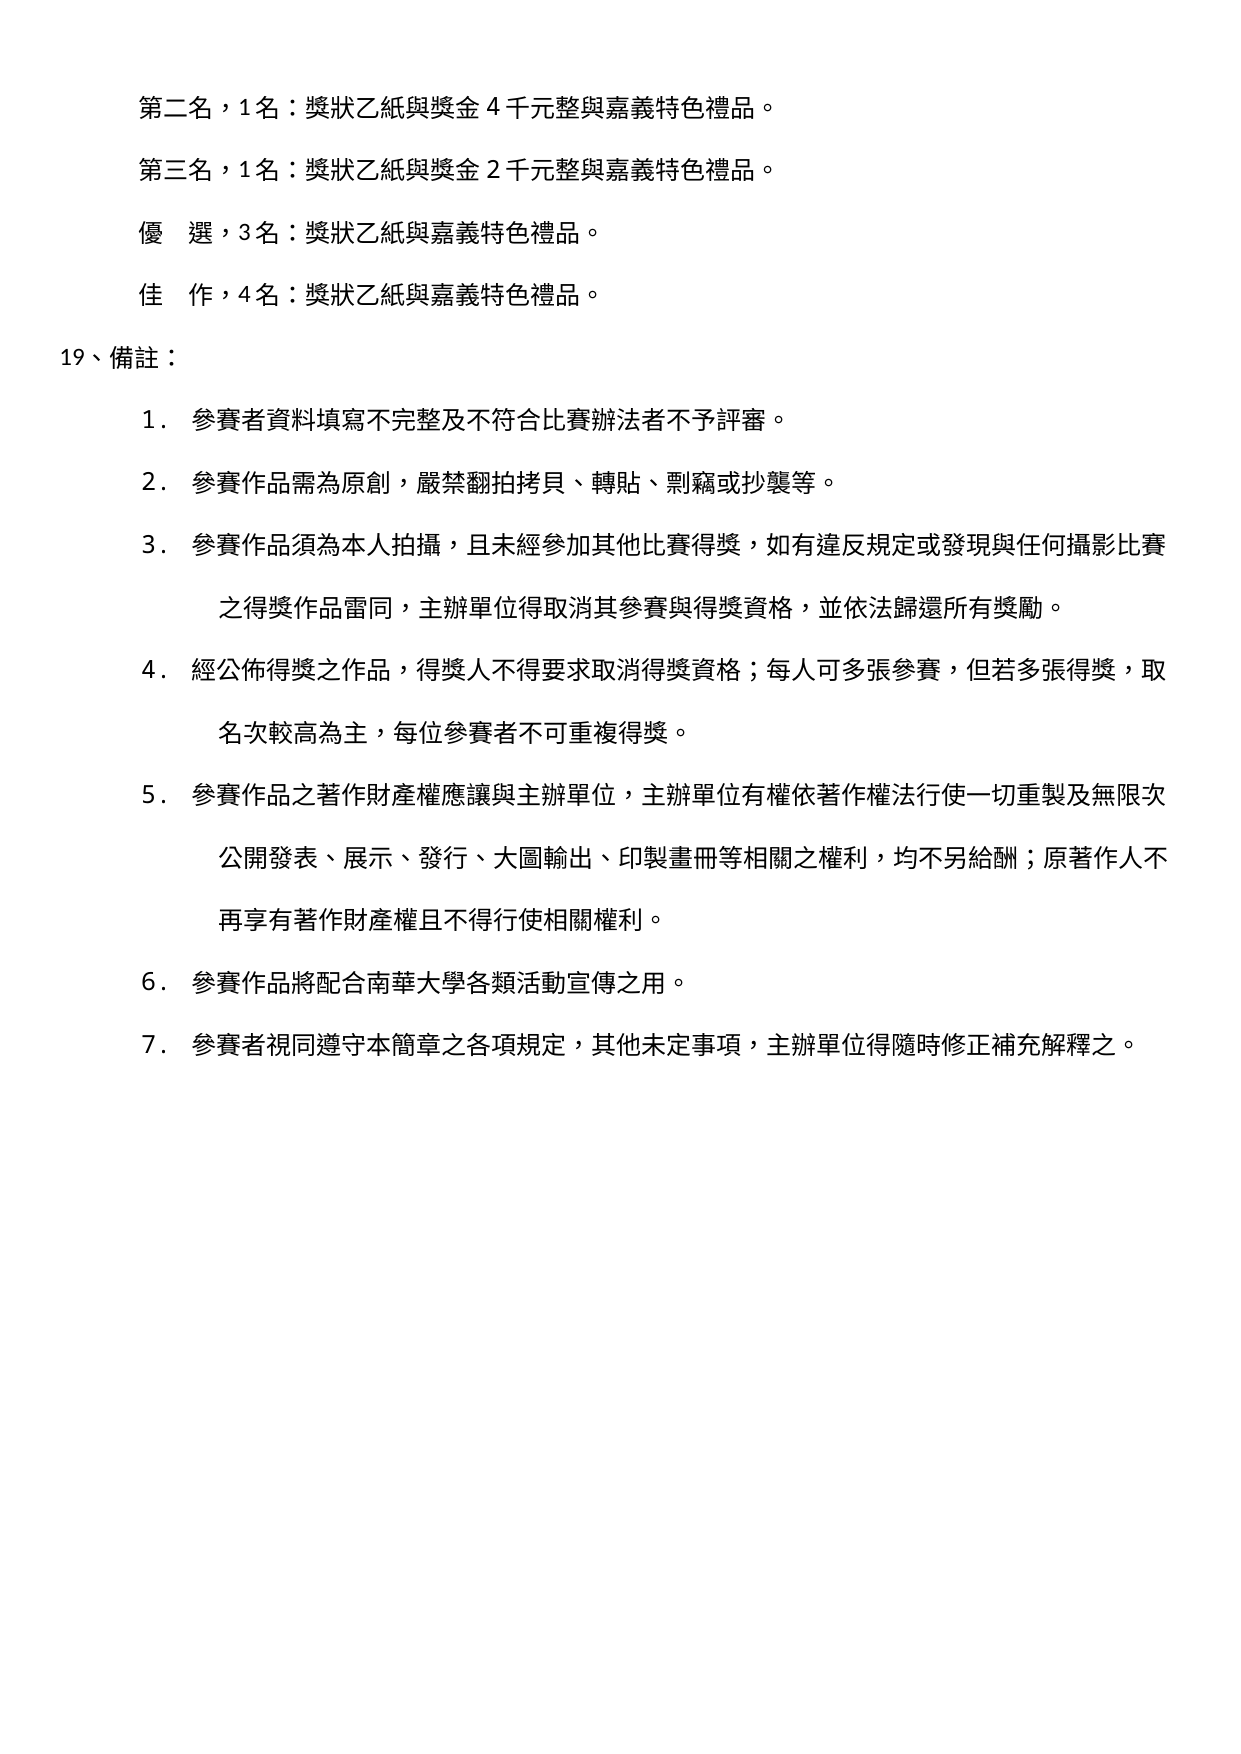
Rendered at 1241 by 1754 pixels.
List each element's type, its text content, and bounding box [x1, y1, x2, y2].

list 參賽作品之著作財產權應讓與主辦單位，主辦單位有權依著作權法行使一切重製及無限次公開發表、展示、發行、大圖輸出、印製畫冊等相關之權利，均不另給酬；原著作人不再享有著作財產權且不得行使相關權利。 [141, 752, 1181, 939]
text 優 選，3名：獎狀乙紙與嘉義特色禮品。 [138, 189, 1181, 252]
list 參賽者資料填寫不完整及不符合比賽辦法者不予評審。 [109, 377, 1181, 439]
text 第二名，1名：獎狀乙紙與獎金4千元整與嘉義特色禮品。 [138, 64, 1181, 127]
list 參賽作品須為本人拍攝，且未經參加其他比賽得獎，如有違反規定或發現與任何攝影比賽之得獎作品雷同，主辦單位得取消其參賽與得獎資格，並依法歸還所有獎勵。 [141, 502, 1181, 627]
list 參賽作品需為原創，嚴禁翻拍拷貝、轉貼、剽竊或抄襲等。 [109, 439, 1181, 502]
list 備註： [59, 314, 1181, 377]
list 經公佈得獎之作品，得獎人不得要求取消得獎資格；每人可多張參賽，但若多張得獎，取名次較高為主，每位參賽者不可重複得獎。 [141, 627, 1181, 752]
text 佳 作，4名：獎狀乙紙與嘉義特色禮品。 [138, 252, 1181, 314]
text 第三名，1名：獎狀乙紙與獎金2千元整與嘉義特色禮品。 [138, 127, 1181, 189]
list 參賽者視同遵守本簡章之各項規定，其他未定事項，主辦單位得隨時修正補充解釋之。 [141, 1002, 1181, 1064]
list 參賽作品將配合南華大學各類活動宣傳之用。 [141, 939, 1181, 1002]
